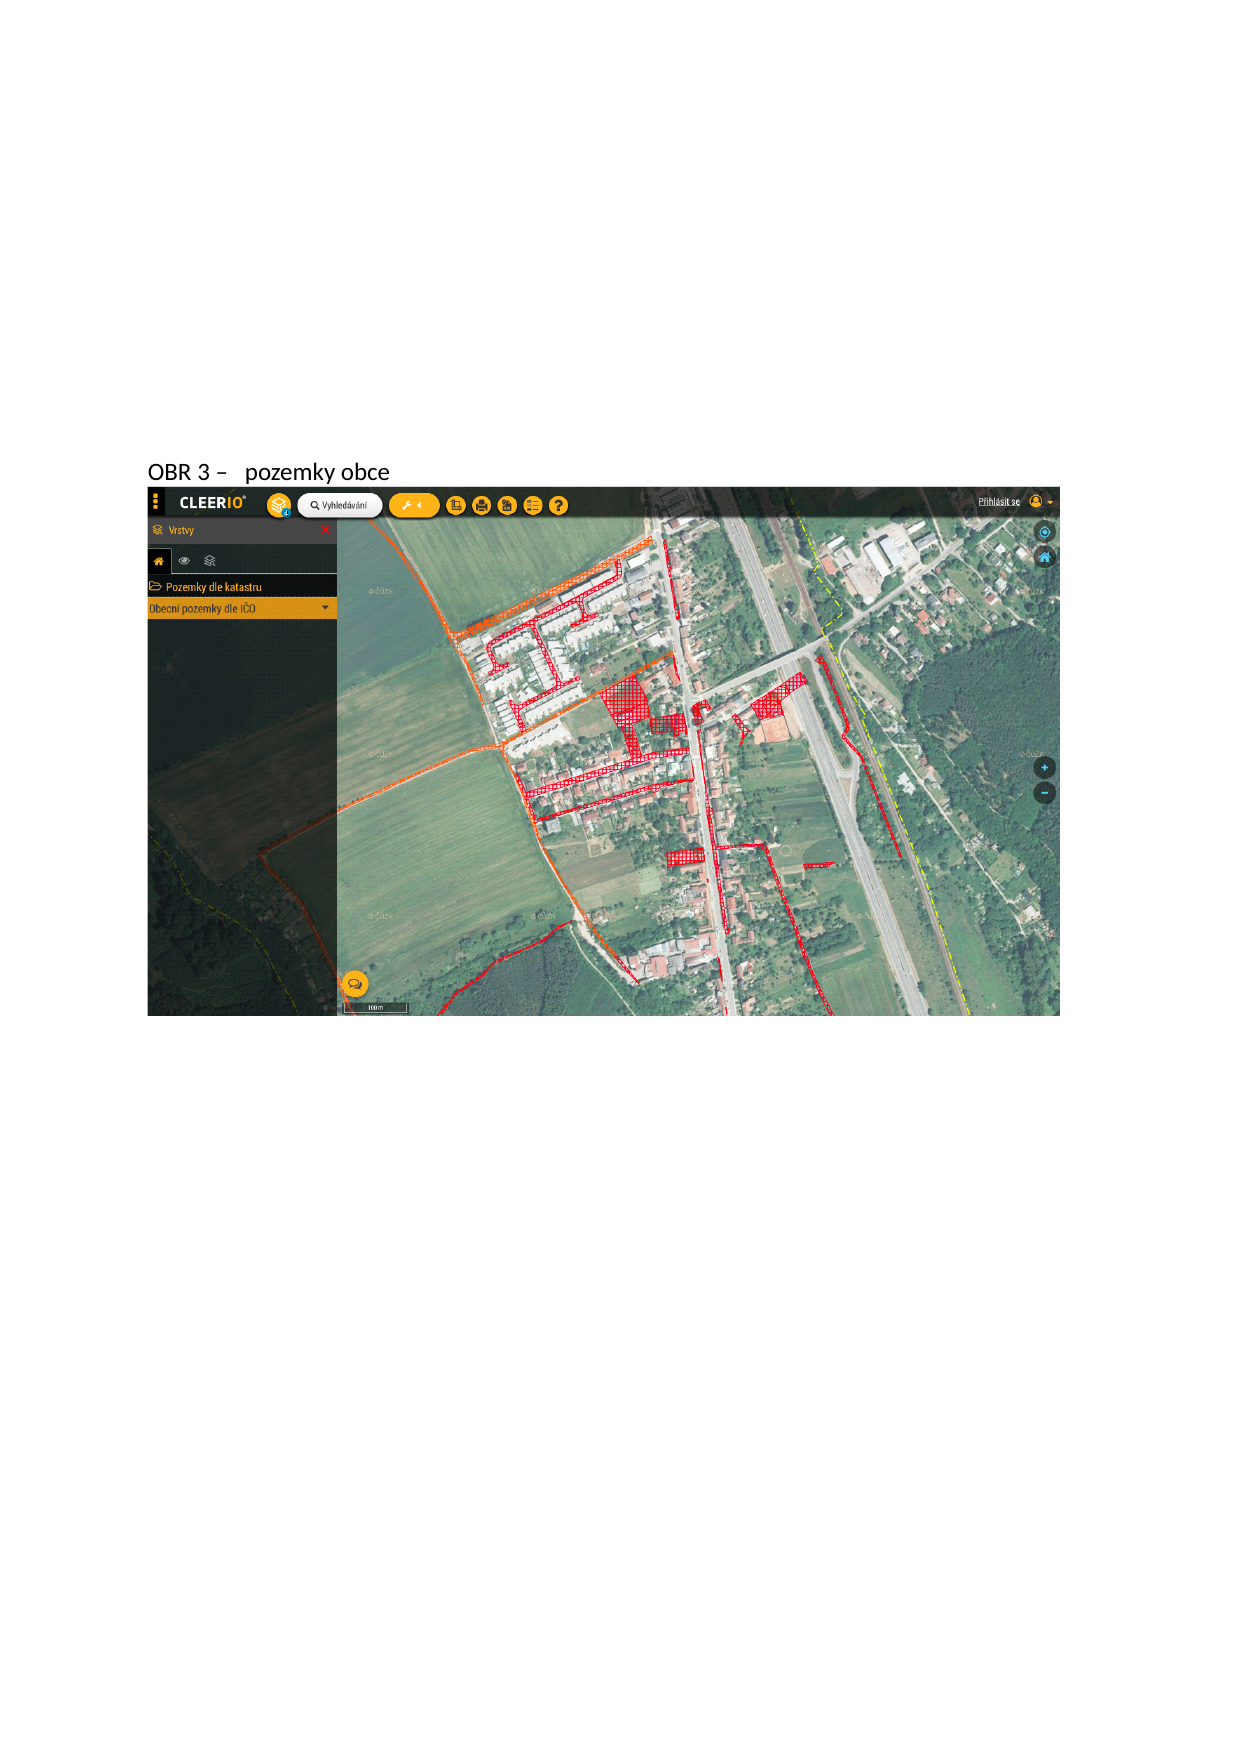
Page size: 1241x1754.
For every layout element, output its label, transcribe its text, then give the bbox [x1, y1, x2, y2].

text OBR 3 – pozemky obce [148, 456, 1093, 486]
